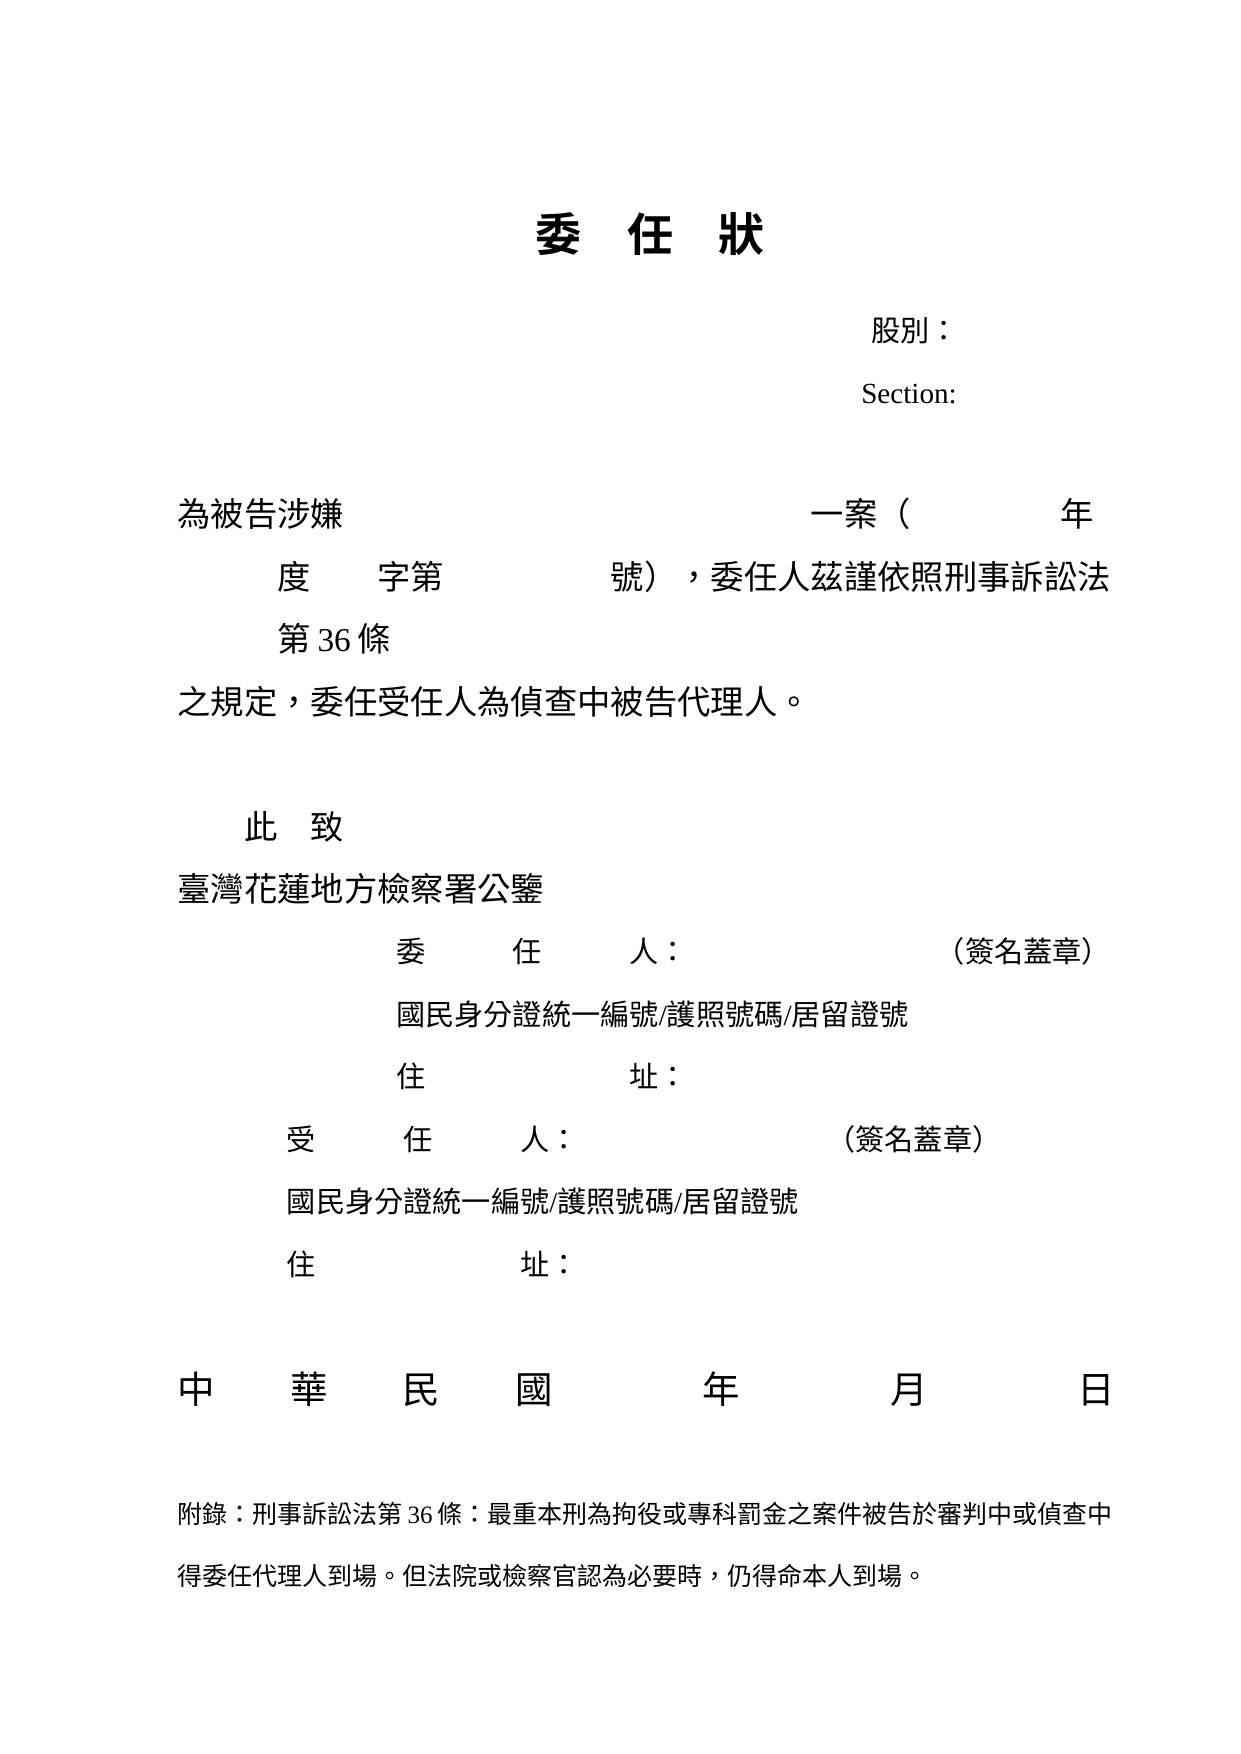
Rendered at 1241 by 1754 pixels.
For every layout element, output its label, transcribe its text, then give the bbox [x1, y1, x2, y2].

text 國民身分證統一編號/護照號碼/居留證號 [177, 1158, 1122, 1221]
text 國民身分證統一編號/護照號碼/居留證號 [177, 971, 1122, 1033]
text 中 華 民 國 年 月 日 [177, 1346, 1122, 1408]
text 住 址： [177, 1221, 1122, 1283]
text 委 任 人： （簽名蓋章） [177, 908, 1122, 971]
text 臺灣花蓮地方檢察署公鑒 [177, 846, 1122, 908]
text 股別： [177, 283, 1122, 346]
text Section: [177, 346, 1122, 408]
text 受 任 人： （簽名蓋章） [177, 1096, 1122, 1158]
text 之規定，委任受任人為偵查中被告代理人。 [177, 658, 1122, 721]
text 為被告涉嫌 一案（ 年度 字第 號），委任人茲謹依照刑事訴訟法第36條 [177, 471, 1122, 658]
text 此 致 [177, 783, 1122, 846]
text 附錄：刑事訴訟法第36條：最重本刑為拘役或專科罰金之案件被告於審判中或偵查中得委任代理人到場。但法院或檢察官認為必要時，仍得命本人到場。 [177, 1471, 1122, 1596]
text 委 任 狀 [177, 158, 1122, 283]
text 住 址： [177, 1033, 1122, 1096]
